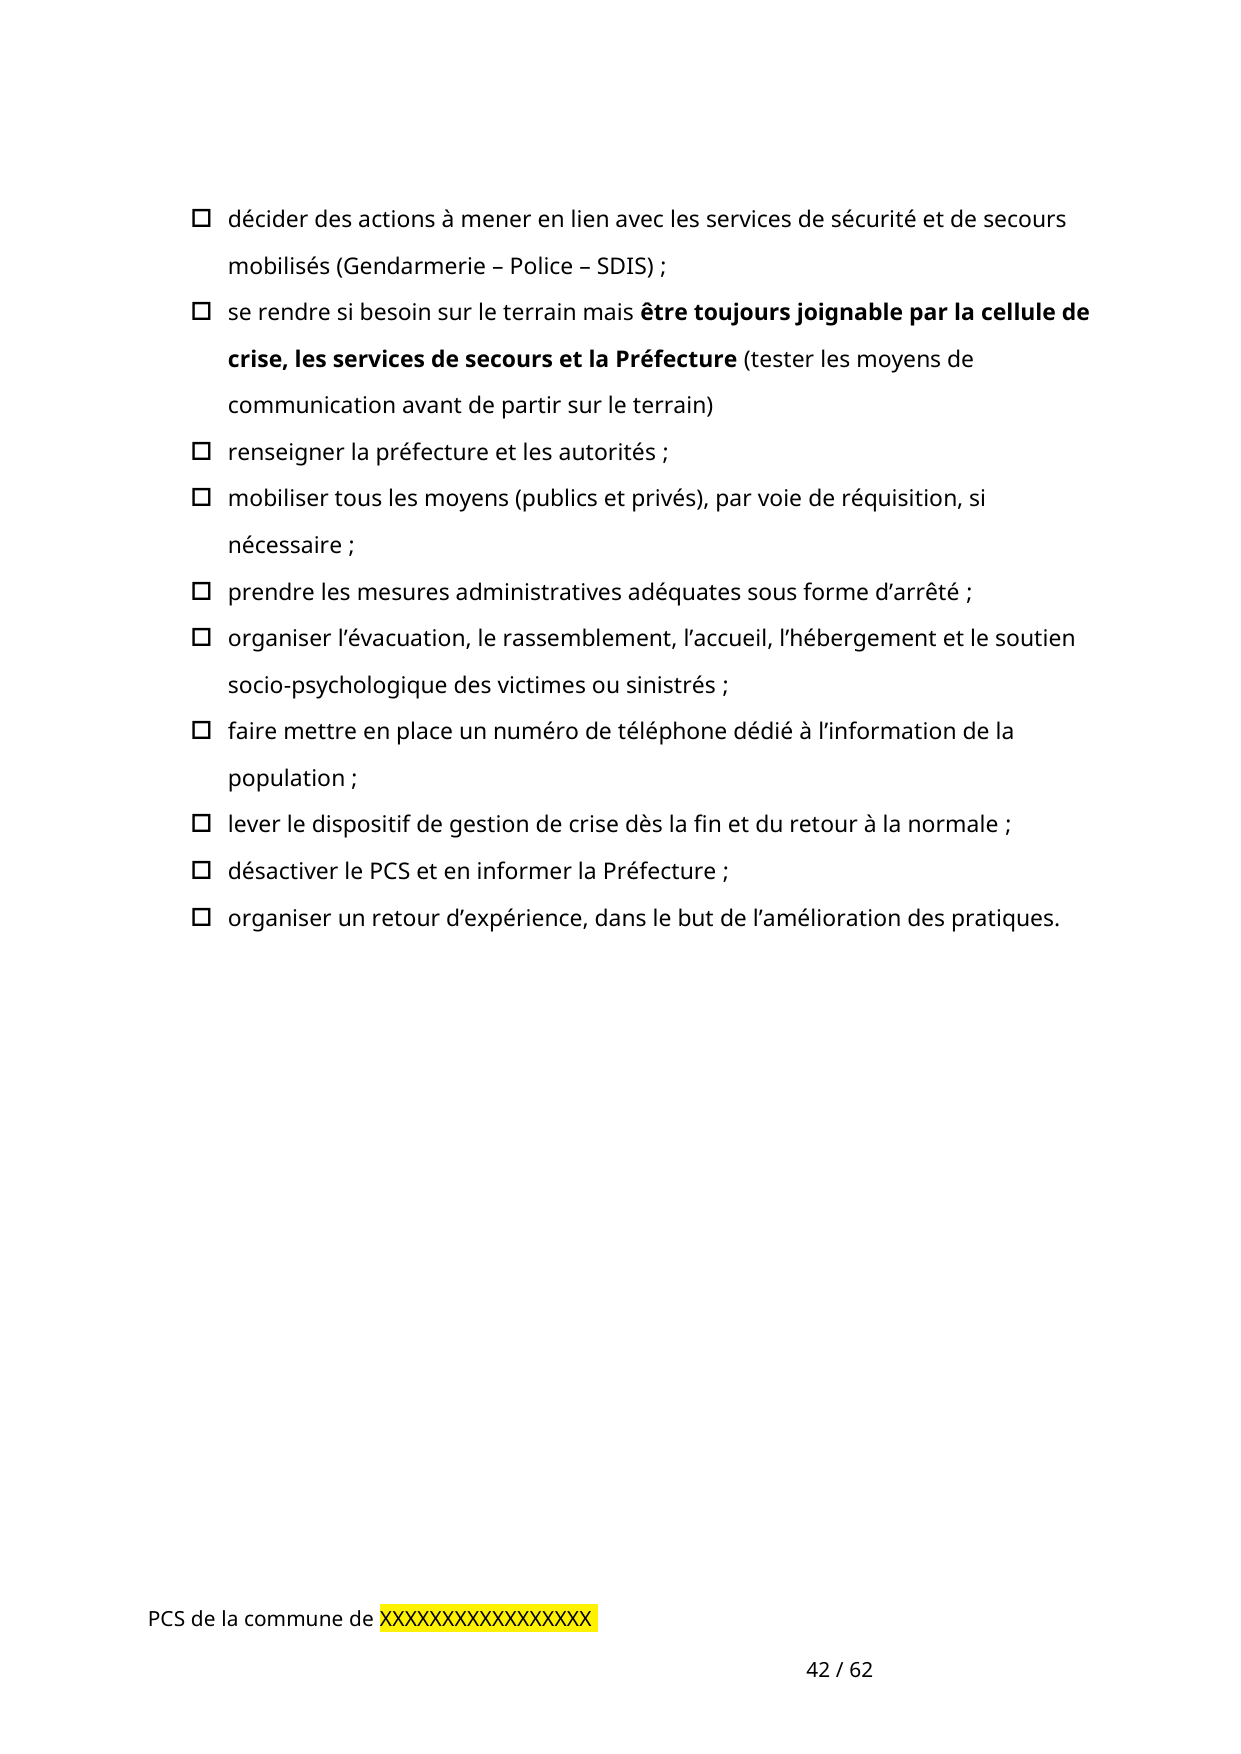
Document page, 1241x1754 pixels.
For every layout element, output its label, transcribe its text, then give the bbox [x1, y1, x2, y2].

list faire mettre en place un numéro de téléphone dédié à l’information de la population ; [190, 715, 1096, 793]
list décider des actions à mener en lien avec les services de sécurité et de secours mobilisés (Gendarmerie – Police – SDIS) ; [190, 203, 1096, 281]
list désactiver le PCS et en informer la Préfecture ; [190, 855, 1096, 886]
list lever le dispositif de gestion de crise dès la fin et du retour à la normale ; [190, 808, 1096, 839]
list prendre les mesures administratives adéquates sous forme d’arrêté ; [190, 576, 1096, 607]
list mobiliser tous les moyens (publics et privés), par voie de réquisition, si nécessaire ; [190, 482, 1096, 560]
list organiser l’évacuation, le rassemblement, l’accueil, l’hébergement et le soutien socio-psychologique des victimes ou sinistrés ; [190, 622, 1096, 700]
list se rendre si besoin sur le terrain mais être toujours joignable par la cellule de crise, les services de secours et la Préfecture (tester les moyens de communication avant de partir sur le terrain) [190, 296, 1096, 420]
list organiser un retour d’expérience, dans le but de l’amélioration des pratiques. [190, 901, 1096, 932]
list renseigner la préfecture et les autorités ; [190, 436, 1096, 467]
